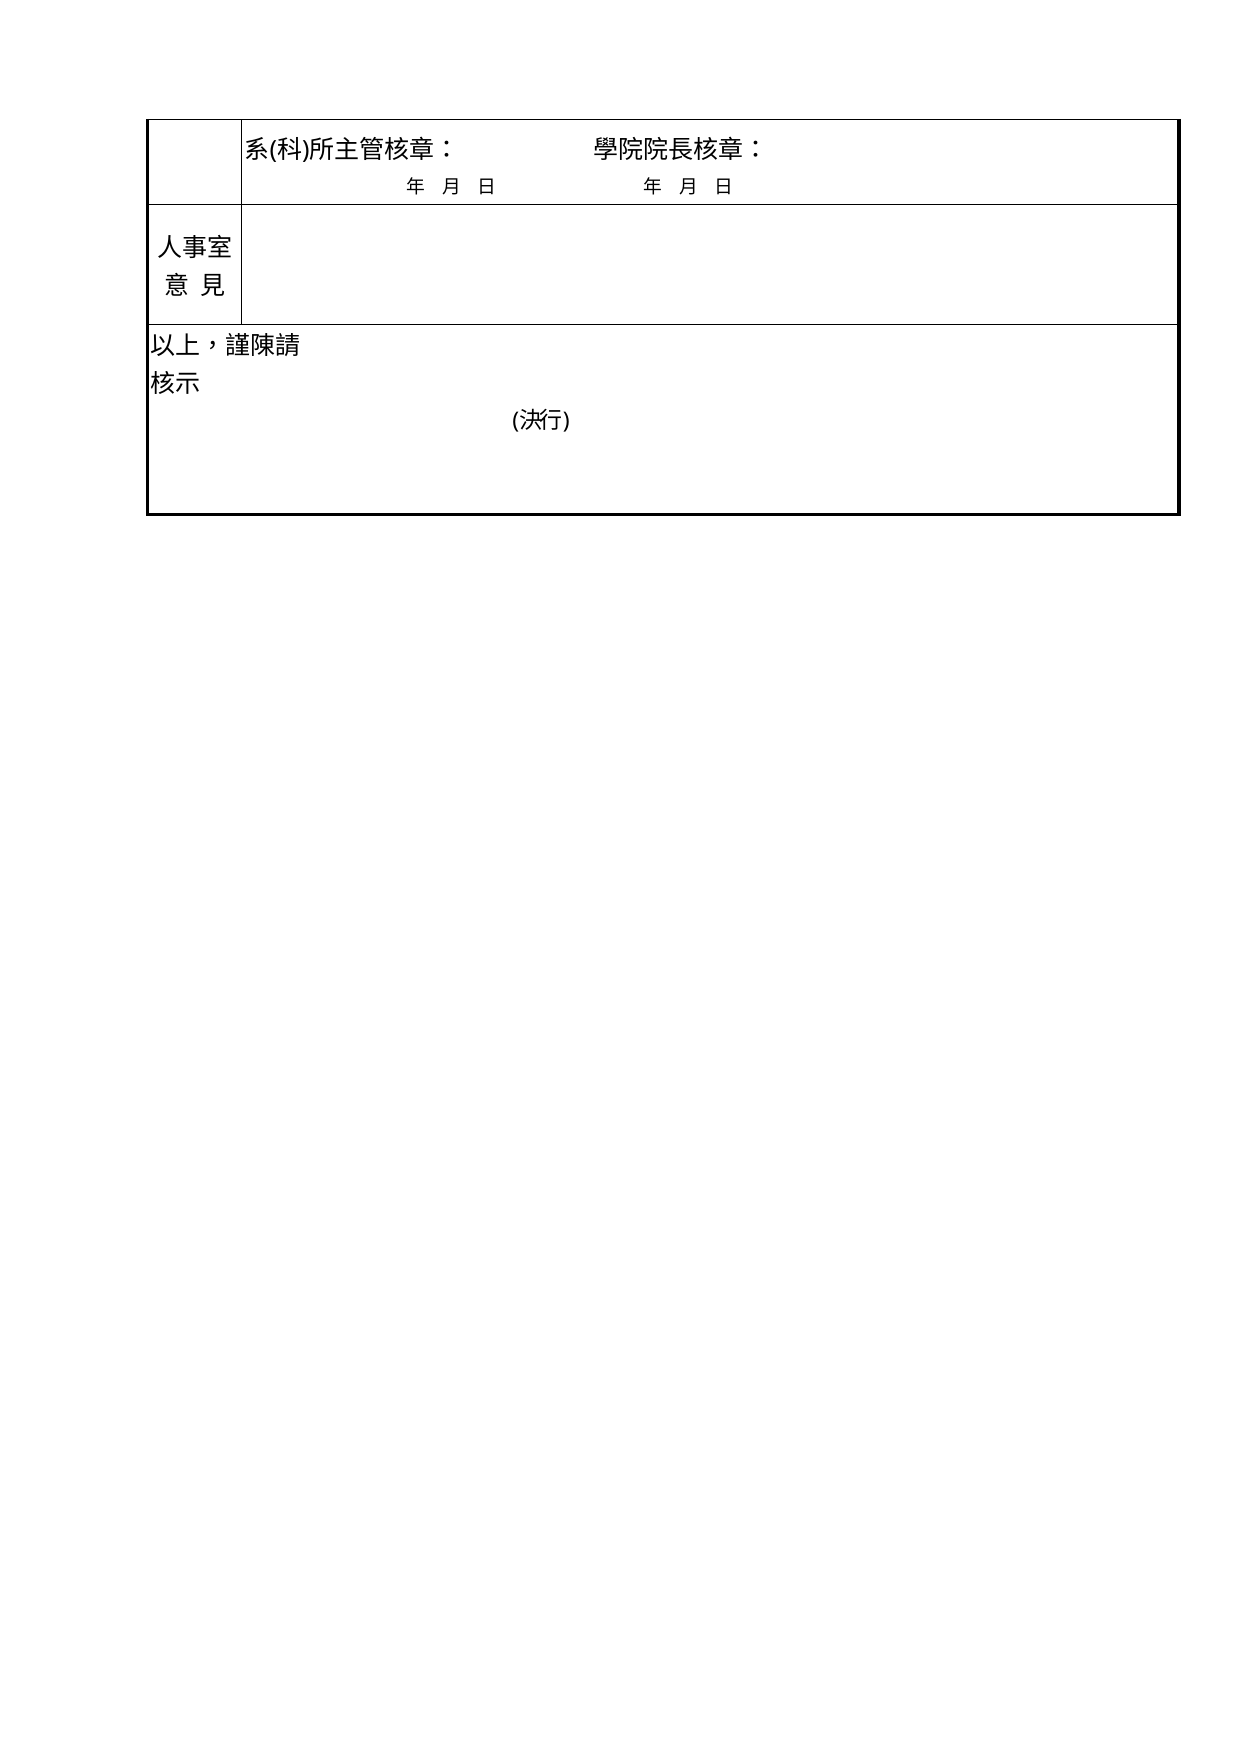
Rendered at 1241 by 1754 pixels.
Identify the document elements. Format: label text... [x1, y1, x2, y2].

table_cell 人事室 意 見 [149, 205, 241, 324]
table_cell [242, 205, 1177, 324]
table_cell [149, 120, 241, 204]
table_cell 以上，謹陳請 核示 (決行) [149, 325, 1177, 513]
table_cell 系(科)所主管核章： 學院院長核章： 年 月 日 年 月 日 [242, 120, 1177, 204]
